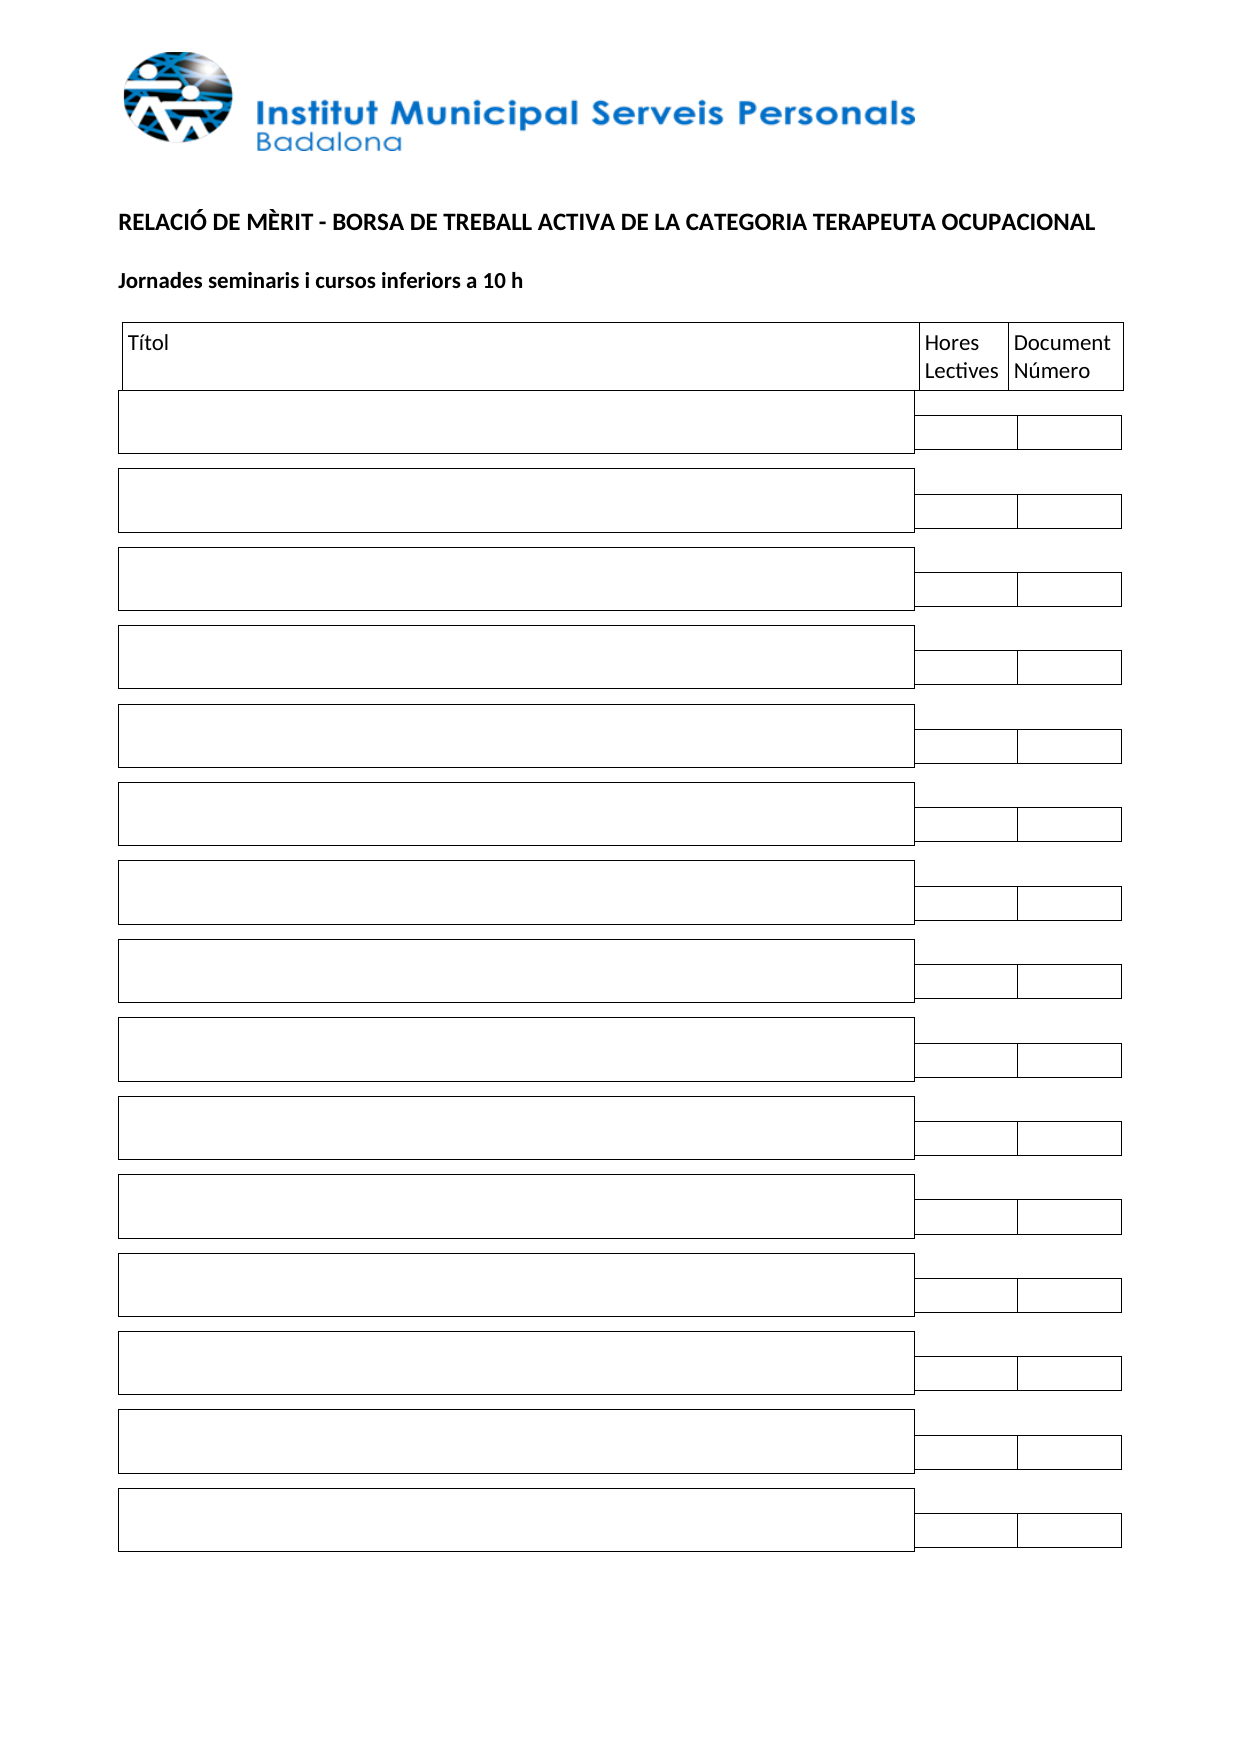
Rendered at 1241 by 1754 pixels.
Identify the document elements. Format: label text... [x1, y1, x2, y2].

table_header Hores Lectives [920, 323, 1008, 390]
table_header Document Número [1009, 323, 1123, 390]
picture [123, 52, 915, 151]
text Jornades seminaris i cursos inferiors a 10 h [118, 266, 1122, 294]
table_header Títol [123, 323, 919, 390]
